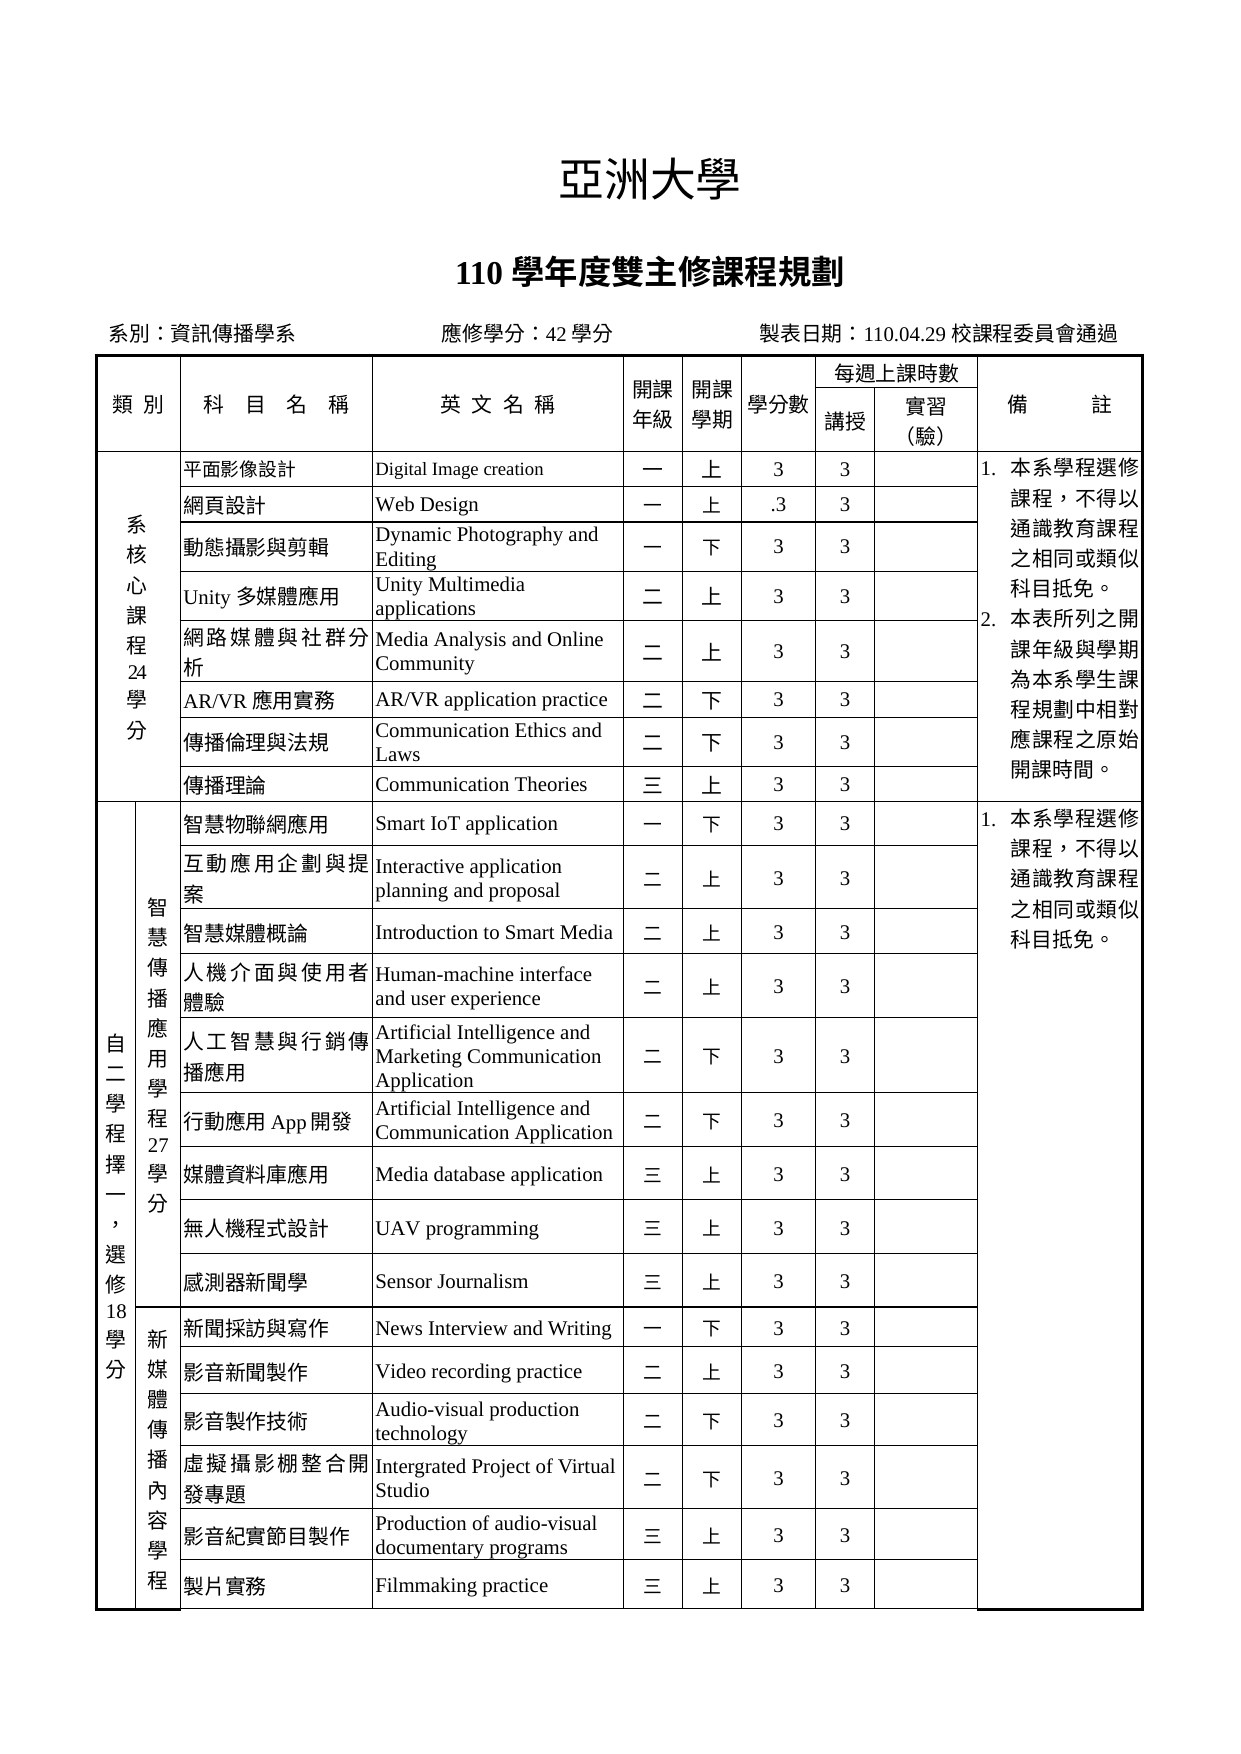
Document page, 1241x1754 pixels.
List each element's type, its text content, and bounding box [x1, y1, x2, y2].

table_cell [875, 802, 977, 844]
table_cell Interactive application planning and proposal [373, 846, 623, 908]
table_cell 傳播理論 [181, 767, 372, 801]
table_header 每週上課時數 [816, 357, 977, 387]
table_cell 3 [816, 452, 874, 486]
table_cell UAV programming [373, 1200, 623, 1253]
table_cell 感測器新聞學 [181, 1254, 372, 1306]
table_cell AR/VR application practice [373, 682, 623, 717]
table_cell 三 [624, 1560, 682, 1608]
table_cell 3 [742, 1308, 815, 1346]
table_cell 3 [742, 767, 815, 801]
table_cell 三 [624, 1254, 682, 1306]
table_cell [875, 1509, 977, 1559]
table_cell 二 [624, 1446, 682, 1508]
table_cell 二 [624, 682, 682, 717]
table_cell 網路媒體與社群分析 [181, 621, 372, 681]
table_cell Filmmaking practice [373, 1560, 623, 1608]
table_cell 上 [683, 1347, 741, 1393]
table_cell AR/VR 應用實務 [181, 682, 372, 717]
table_cell 影音新聞製作 [181, 1347, 372, 1393]
table_cell 3 [742, 1347, 815, 1393]
table_cell Introduction to Smart Media [373, 909, 623, 953]
table_cell Intergrated Project of Virtual Studio [373, 1446, 623, 1508]
table_cell 3 [816, 1308, 874, 1346]
table_header 開課 年級 [624, 357, 682, 451]
table_header 英 文 名 稱 [373, 357, 623, 451]
table_cell [875, 718, 977, 766]
table_cell 上 [683, 954, 741, 1017]
table_cell 平面影像設計 [181, 452, 372, 486]
table_cell 3 [816, 621, 874, 681]
table_cell 動態攝影與剪輯 [181, 523, 372, 571]
table_cell 上 [683, 846, 741, 908]
text 110 學年度雙主修課程規劃 [207, 229, 1092, 291]
table_cell 3 [742, 909, 815, 953]
table_cell 3 [816, 1254, 874, 1306]
table_cell 下 [683, 718, 741, 766]
table_header 類 別 [98, 357, 180, 451]
table_cell 3 [742, 1560, 815, 1608]
table_cell 上 [683, 1560, 741, 1608]
table_cell 3 [742, 1254, 815, 1306]
table_cell 下 [683, 682, 741, 717]
table_header 科 目 名 稱 [181, 357, 372, 451]
table_cell 3 [742, 846, 815, 908]
table_cell Media database application [373, 1147, 623, 1199]
table_cell Unity Multimedia applications [373, 572, 623, 620]
table_cell 系 核 心 課 程 24 學 分 [98, 452, 180, 801]
table_cell 3 [816, 1394, 874, 1444]
table_cell 3 [816, 1147, 874, 1199]
table_cell 網頁設計 [181, 487, 372, 521]
table_cell 人機介面與使用者體驗 [181, 954, 372, 1017]
table_cell 上 [683, 487, 741, 521]
table_cell Artificial Intelligence and Communication Application [373, 1093, 623, 1146]
table_header 備 註 [978, 357, 1141, 451]
table_cell [875, 1308, 977, 1346]
table_cell 3 [816, 718, 874, 766]
table_cell 傳播倫理與法規 [181, 718, 372, 766]
table_cell 下 [683, 523, 741, 571]
table_cell 三 [624, 1147, 682, 1199]
table_cell [875, 1254, 977, 1306]
table_cell Smart IoT application [373, 802, 623, 844]
table_cell 三 [624, 1200, 682, 1253]
table_cell 3 [816, 767, 874, 801]
table_cell 3 [742, 682, 815, 717]
table_cell 智慧媒體概論 [181, 909, 372, 953]
table_cell [875, 1018, 977, 1092]
table_cell 本系學程選修課程，不得以通識教育課程之相同或類似科目抵免。 本表所列之開課年級與學期為本系學生課程規劃中相對應課程之原始開課時間。 [978, 452, 1141, 801]
table_cell [875, 1394, 977, 1444]
table_cell 3 [816, 1509, 874, 1559]
table_cell 無人機程式設計 [181, 1200, 372, 1253]
table_cell 下 [683, 1308, 741, 1346]
table_cell 二 [624, 1093, 682, 1146]
table_cell 二 [624, 572, 682, 620]
table_cell 媒體資料庫應用 [181, 1147, 372, 1199]
table_cell [875, 954, 977, 1017]
table_cell [875, 523, 977, 571]
table_cell Video recording practice [373, 1347, 623, 1393]
table_cell [875, 621, 977, 681]
table_cell 3 [742, 1394, 815, 1444]
table_cell 3 [816, 682, 874, 717]
text 亞洲大學 [207, 104, 1093, 229]
table_cell 3 [816, 846, 874, 908]
table_cell 3 [742, 621, 815, 681]
table_cell [875, 487, 977, 521]
table_cell 一 [624, 523, 682, 571]
table_cell [875, 909, 977, 953]
table_cell 上 [683, 572, 741, 620]
table_cell 新聞採訪與寫作 [181, 1308, 372, 1346]
table_cell 影音製作技術 [181, 1394, 372, 1444]
table_cell 講授 [816, 388, 874, 451]
table_cell 3 [816, 1446, 874, 1508]
table_cell 上 [683, 1254, 741, 1306]
table_cell Sensor Journalism [373, 1254, 623, 1306]
table_cell 3 [742, 718, 815, 766]
table_cell 二 [624, 621, 682, 681]
table_cell 3 [816, 487, 874, 521]
table_cell 新 媒 體 傳 播 內 容 學 程 [136, 1308, 180, 1608]
table_cell 3 [742, 523, 815, 571]
table_cell 3 [816, 523, 874, 571]
table_cell [875, 767, 977, 801]
table_cell 下 [683, 1446, 741, 1508]
table_cell 製片實務 [181, 1560, 372, 1608]
table_cell 智 慧 傳 播 應 用 學 程 27 學 分 [136, 802, 180, 1306]
table_cell 三 [624, 767, 682, 801]
table_cell [875, 1200, 977, 1253]
table_cell 3 [742, 1018, 815, 1092]
table_cell 二 [624, 1018, 682, 1092]
table_cell 3 [742, 1446, 815, 1508]
table_cell 上 [683, 621, 741, 681]
table_cell 3 [742, 452, 815, 486]
table_cell 3 [816, 802, 874, 844]
table_cell 3 [742, 1200, 815, 1253]
table_cell 3 [816, 1560, 874, 1608]
table_cell 下 [683, 1093, 741, 1146]
table_cell 上 [683, 452, 741, 486]
table_cell [875, 1347, 977, 1393]
table_cell 智慧物聯網應用 [181, 802, 372, 844]
table_cell Human-machine interface and user experience [373, 954, 623, 1017]
table_cell 3 [816, 1018, 874, 1092]
table_cell 一 [624, 487, 682, 521]
table_cell Communication Theories [373, 767, 623, 801]
table_cell 互動應用企劃與提案 [181, 846, 372, 908]
table_cell [875, 1446, 977, 1508]
table_cell .3 [742, 487, 815, 521]
table_cell Digital Image creation [373, 452, 623, 486]
table_cell Audio-visual production technology [373, 1394, 623, 1444]
table_cell 3 [816, 909, 874, 953]
table_cell 3 [742, 954, 815, 1017]
table_cell 影音紀實節目製作 [181, 1509, 372, 1559]
table_cell 行動應用App開發 [181, 1093, 372, 1146]
table_cell Communication Ethics and Laws [373, 718, 623, 766]
table_cell [875, 682, 977, 717]
table_cell Production of audio-visual documentary programs [373, 1509, 623, 1559]
table_cell 下 [683, 1394, 741, 1444]
table_cell 人工智慧與行銷傳播應用 [181, 1018, 372, 1092]
table_cell News Interview and Writing [373, 1308, 623, 1346]
text 系別：資訊傳播學系 應修學分：42 學分 製表日期：110.04.29 校課程委員會通過 [89, 291, 1137, 354]
table_cell 實習（驗） [875, 388, 977, 451]
table_cell 3 [742, 572, 815, 620]
table_cell [875, 1147, 977, 1199]
table_cell 三 [624, 1509, 682, 1559]
table_cell 上 [683, 1509, 741, 1559]
table_cell 3 [742, 1093, 815, 1146]
table_cell 3 [816, 1347, 874, 1393]
table_cell Unity 多媒體應用 [181, 572, 372, 620]
table_cell [875, 572, 977, 620]
table_cell 上 [683, 1200, 741, 1253]
table_cell 3 [816, 1093, 874, 1146]
table_cell 二 [624, 1347, 682, 1393]
table_cell Dynamic Photography and Editing [373, 523, 623, 571]
table_cell [875, 1560, 977, 1608]
table_header 學分數 [742, 357, 815, 451]
table_cell [875, 1093, 977, 1146]
table_cell 一 [624, 452, 682, 486]
table_cell 上 [683, 1147, 741, 1199]
table_cell [875, 452, 977, 486]
table_header 開課 學期 [683, 357, 741, 451]
table_cell Web Design [373, 487, 623, 521]
table_cell 3 [816, 1200, 874, 1253]
table_cell Artificial Intelligence and Marketing Communication Application [373, 1018, 623, 1092]
table_cell Media Analysis and Online Community [373, 621, 623, 681]
table_cell 虛擬攝影棚整合開發專題 [181, 1446, 372, 1508]
table_cell 上 [683, 909, 741, 953]
table_cell 二 [624, 909, 682, 953]
table_cell 3 [742, 1509, 815, 1559]
table_cell 下 [683, 802, 741, 844]
table_cell 二 [624, 846, 682, 908]
table_cell 3 [742, 1147, 815, 1199]
table_cell 二 [624, 954, 682, 1017]
table_cell 二 [624, 718, 682, 766]
table_cell 一 [624, 802, 682, 844]
table_cell 一 [624, 1308, 682, 1346]
table_cell 3 [742, 802, 815, 844]
table_cell 下 [683, 1018, 741, 1092]
table_cell 二 [624, 1394, 682, 1444]
table_cell [875, 846, 977, 908]
table_cell 3 [816, 572, 874, 620]
table_cell 本系學程選修課程，不得以通識教育課程之相同或類似科目抵免。 [978, 802, 1141, 1608]
table_cell 自 二 學 程 擇 一 ， 選 修 18 學 分 [98, 802, 135, 1608]
table_cell 上 [683, 767, 741, 801]
table_cell 3 [816, 954, 874, 1017]
